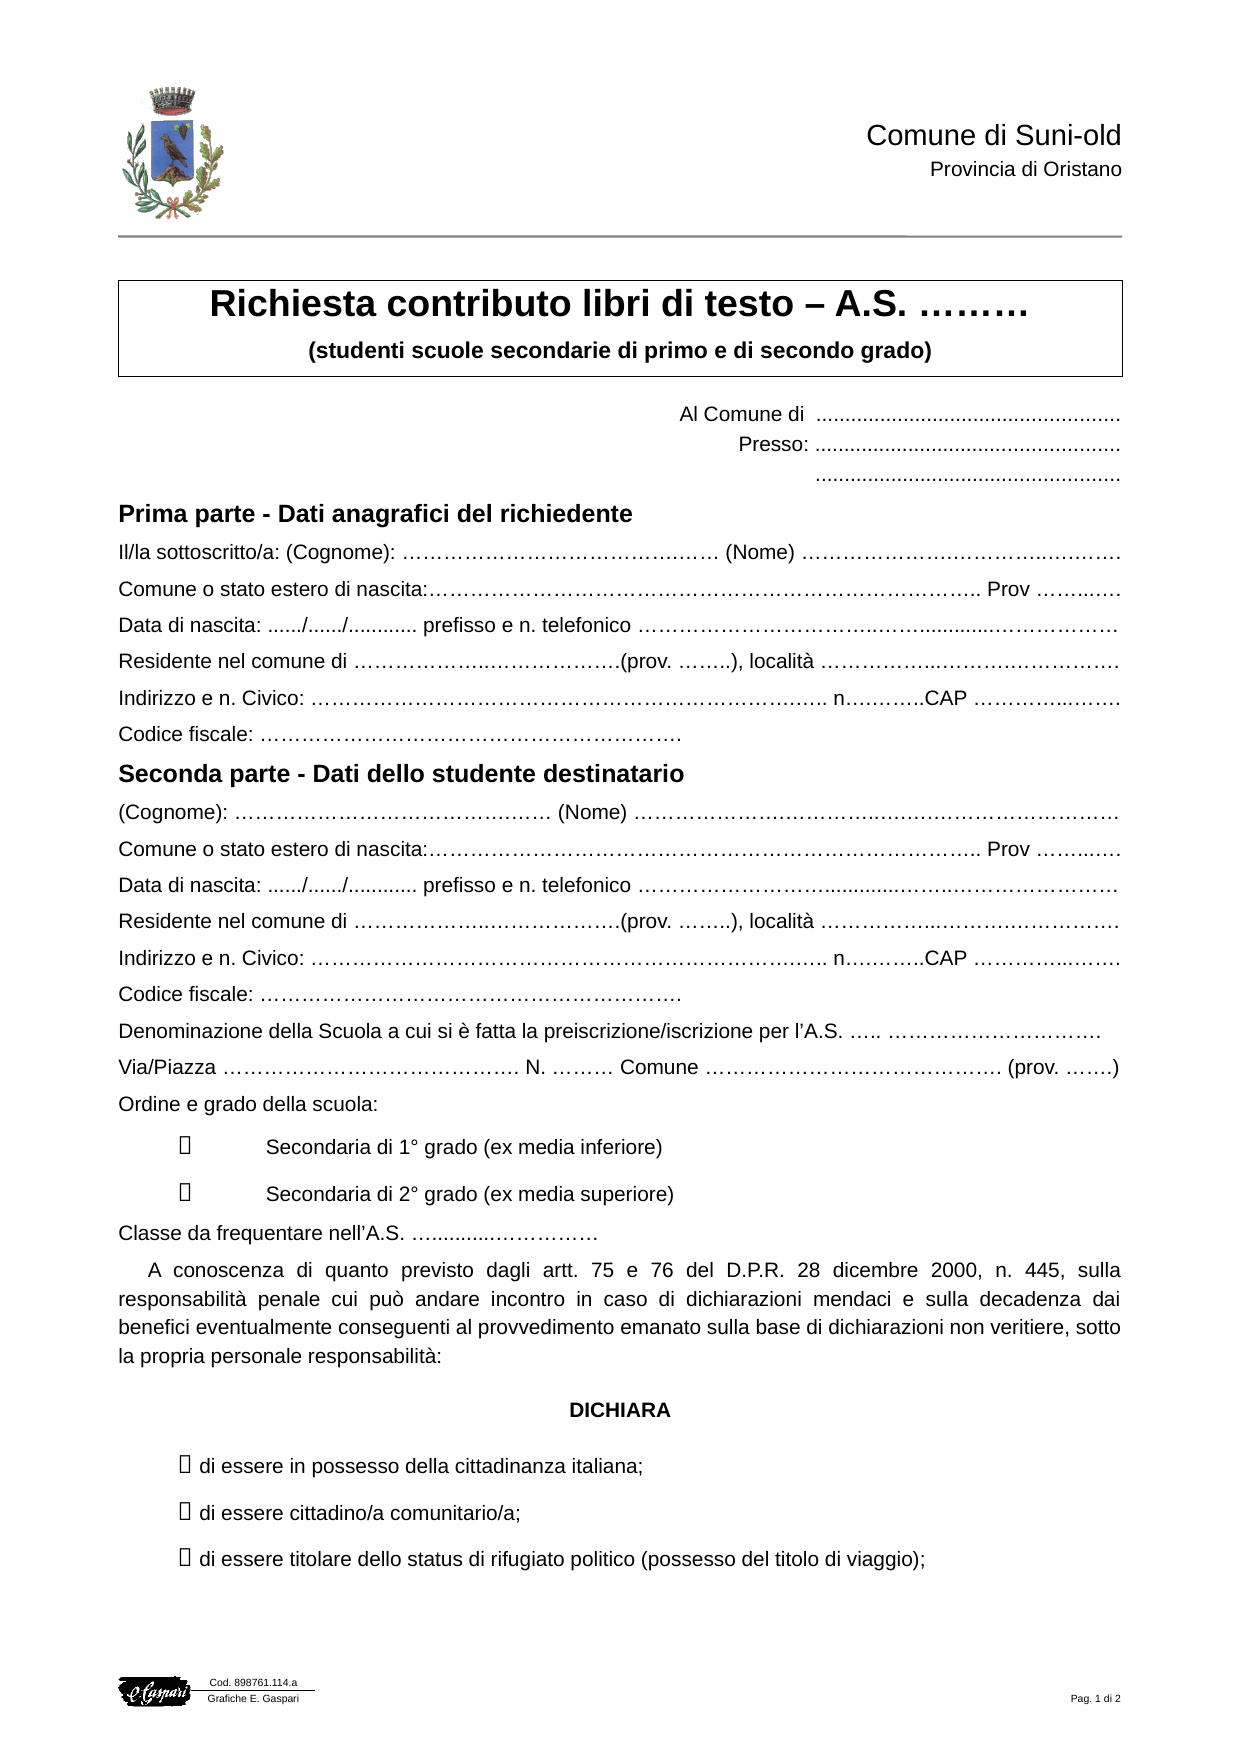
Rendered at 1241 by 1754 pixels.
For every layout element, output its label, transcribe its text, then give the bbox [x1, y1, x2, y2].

table_header Richiesta contributo libri di testo – A.S. ……… (studenti scuole secondarie di primo e di secondo grado) [119, 281, 1122, 376]
text  Secondaria di 2° grado (ex media superiore) [177, 1174, 1122, 1209]
picture [117, 1675, 191, 1707]
picture [122, 87, 224, 219]
text Seconda parte - Dati dello studente destinatario [118, 759, 1122, 787]
text DICHIARA [118, 1398, 1122, 1422]
text Al Comune di [679, 402, 1122, 426]
text  di essere in possesso della cittadinanza italiana; [177, 1447, 1122, 1481]
text  di essere cittadino/a comunitario/a; [177, 1493, 1122, 1527]
text Indirizzo e n. Civico: …………………………………………………………….….. n….……..CAP …………...……. [118, 946, 1122, 970]
text  di essere titolare dello status di rifugiato politico (possesso del titolo di viaggio); [177, 1540, 1122, 1574]
text Codice fiscale: ……………………………………………………. [118, 982, 1122, 1006]
text  Secondaria di 1° grado (ex media inferiore) [177, 1128, 1122, 1162]
text Residente nel comune di ………………..……………….(prov. ……..), località ……………...……….……………. [118, 909, 1122, 933]
text Comune o stato estero di nascita:…………………………………………………………………….. Prov ……...…. [118, 836, 1122, 860]
text Residente nel comune di ………………..……………….(prov. ……..), località ……………...……….……………. [118, 649, 1122, 673]
text Comune o stato estero di nascita:…………………………………………………………………….. Prov ……...…. [118, 576, 1122, 600]
text A conoscenza di quanto previsto dagli artt. 75 e 76 del D.P.R. 28 dicembre 2000, n. 445, sulla responsabilità penale cui può andare incontro in caso di dichiarazioni mendaci e sulla decadenza dai benefici eventualmente conseguenti al provvedimento emanato sulla base di dichiarazioni non veritiere, sotto la propria personale responsabilità: [118, 1258, 1122, 1368]
text Indirizzo e n. Civico: …………………………………………………………….….. n….……..CAP …………...……. [118, 686, 1122, 710]
text Data di nascita: ....../....../............ prefisso e n. telefonico ……………………….............……..…………………… [118, 873, 1122, 897]
text Data di nascita: ....../....../............ prefisso e n. telefonico ……………………………..…….............……………… [118, 613, 1122, 637]
text Comune di Suni-old [224, 118, 1122, 152]
text (Cognome): ………………………………….…… (Nome) ………………….…………..….….……………………… [118, 800, 1122, 824]
text Codice fiscale: ……………………………………………………. [118, 722, 1122, 746]
text Provincia di Oristano [224, 157, 1122, 181]
text Prima parte - Dati anagrafici del richiedente [118, 499, 1122, 527]
text Presso: [738, 432, 1122, 456]
text Classe da frequentare nell’A.S. …...........…………… [118, 1221, 1122, 1245]
text Denominazione della Scuola a cui si è fatta la preiscrizione/iscrizione per l’A.S. ….. …………………………. [118, 1019, 1122, 1043]
text Il/la sottoscritto/a: (Cognome): ………………………………….…… (Nome) ………………….…………..….……. [118, 540, 1122, 564]
text Via/Piazza ……………………………………. N. ……… Comune ……………………………………. (prov. …….) [118, 1055, 1122, 1079]
text Ordine e grado della scuola: [118, 1092, 1122, 1116]
